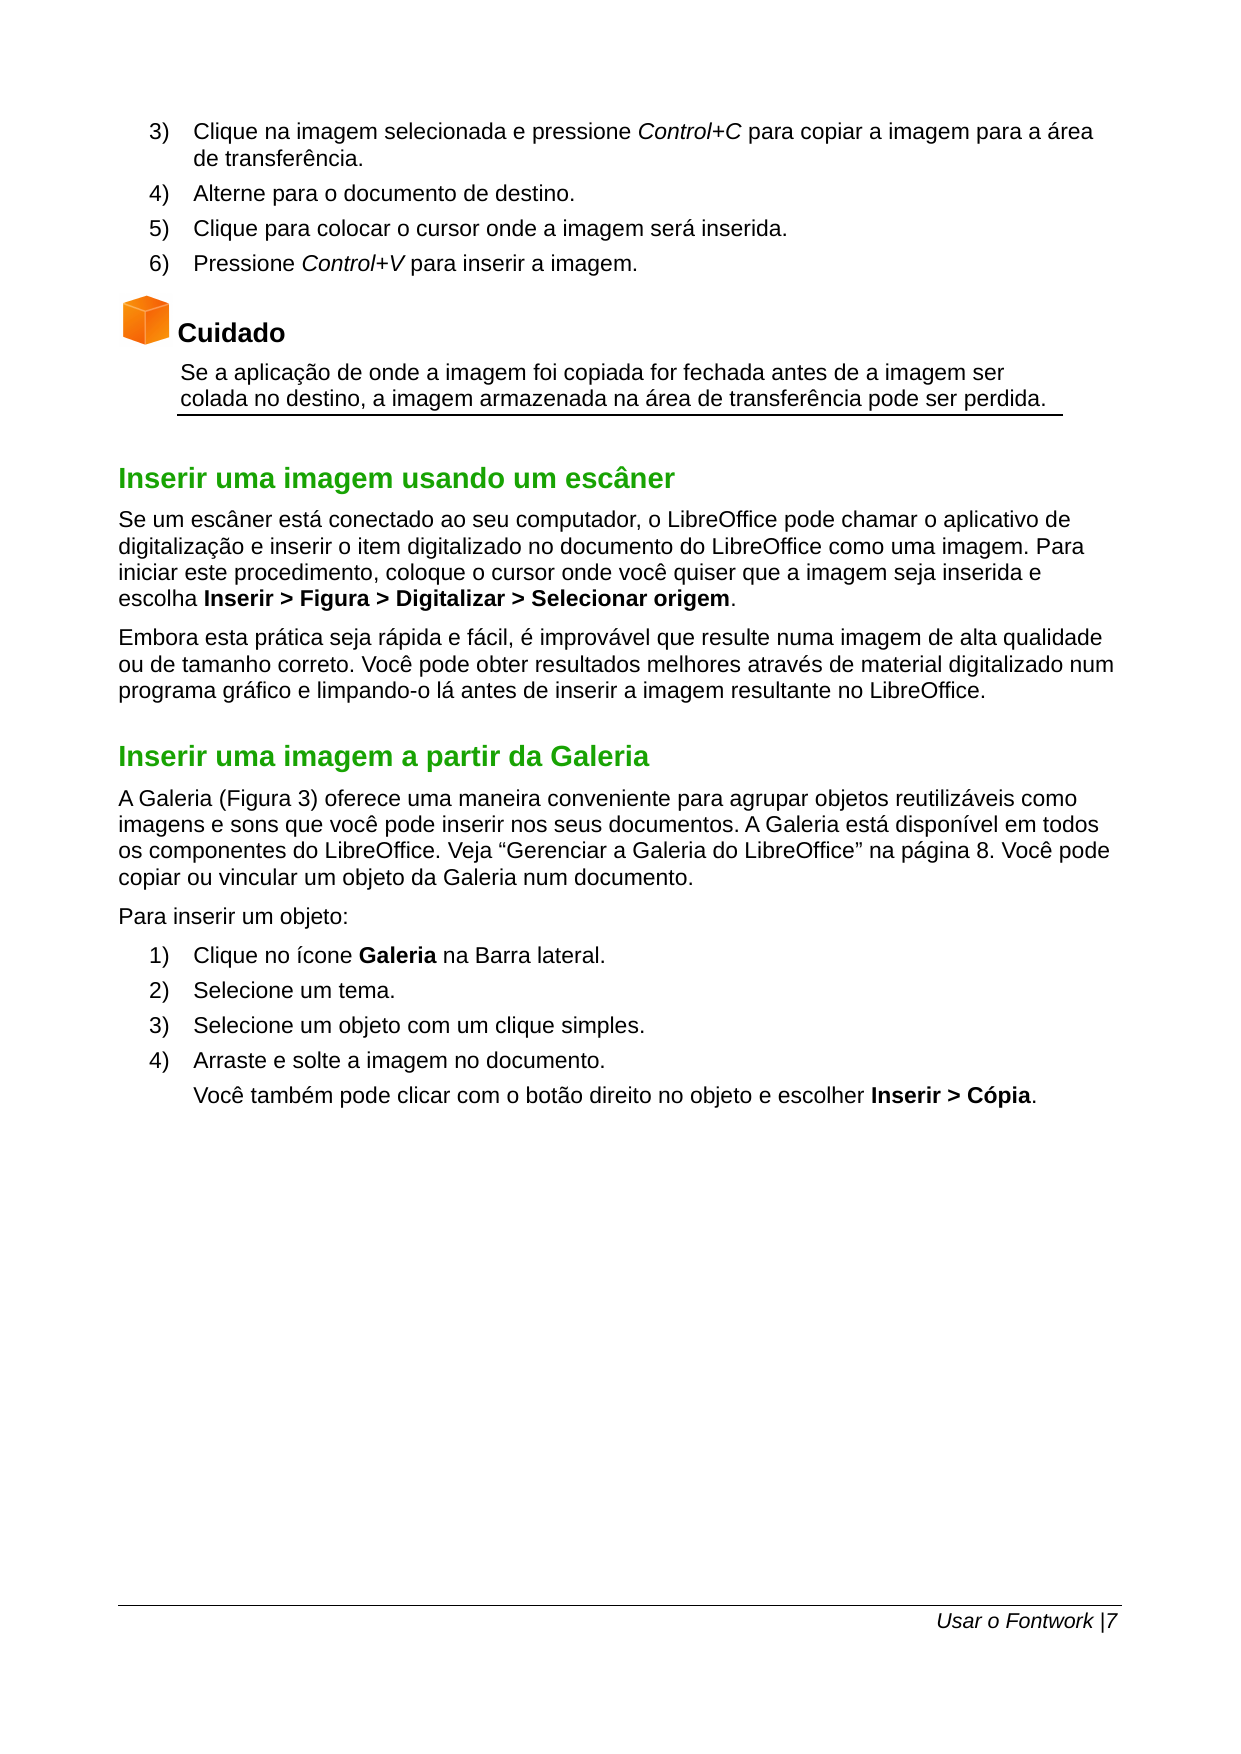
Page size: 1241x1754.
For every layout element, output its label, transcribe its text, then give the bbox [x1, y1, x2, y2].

list Clique na imagem selecionada e pressione Control+C para copiar a imagem para a área de transferência. [169, 118, 1122, 171]
list Clique para colocar o cursor onde a imagem será inserida. [169, 215, 1122, 241]
text Embora esta prática seja rápida e fácil, é improvável que resulte numa imagem de alta qualidade ou de tamanho correto. Você pode obter resultados melhores através de material digitalizado num programa gráfico e limpando-o lá antes de inserir a imagem resultante no LibreOffice. [118, 624, 1122, 703]
list Pressione Control+V para inserir a imagem. [169, 250, 1122, 276]
subtitle Inserir uma imagem usando um escâner [118, 461, 1122, 494]
list Selecione um objeto com um clique simples. [169, 1012, 1122, 1038]
text Se um escâner está conectado ao seu computador, o LibreOffice pode chamar o aplicativo de digitalização e inserir o item digitalizado no documento do LibreOffice como uma imagem. Para iniciar este procedimento, coloque o cursor onde você quiser que a imagem seja inserida e escolha Inserir > Figura > Digitalizar > Selecionar origem. [118, 506, 1122, 612]
subtitle Inserir uma imagem a partir da Galeria [118, 739, 1122, 773]
text Se a aplicação de onde a imagem foi copiada for fechada antes de a imagem ser colada no destino, a imagem armazenada na área de transferência pode ser perdida. [177, 356, 1063, 414]
list Clique no ícone Galeria na Barra lateral. [169, 942, 1122, 968]
list Alterne para o documento de destino. [169, 180, 1122, 206]
list Arraste e solte a imagem no documento. [169, 1047, 1122, 1073]
list Você também pode clicar com o botão direito no objeto e escolher Inserir > Cópia. [193, 1082, 1122, 1109]
picture [119, 293, 173, 347]
list Selecione um tema. [169, 977, 1122, 1003]
list Para inserir um objeto: [118, 903, 1122, 929]
subtitle Cuidado [118, 293, 1122, 348]
text A Galeria (Figura 3) oferece uma maneira conveniente para agrupar objetos reutilizáveis como imagens e sons que você pode inserir nos seus documentos. A Galeria está disponível em todos os componentes do LibreOffice. Veja “Gerenciar a Galeria do LibreOffice” na página 8. Você pode copiar ou vincular um objeto da Galeria num documento. [118, 785, 1122, 890]
